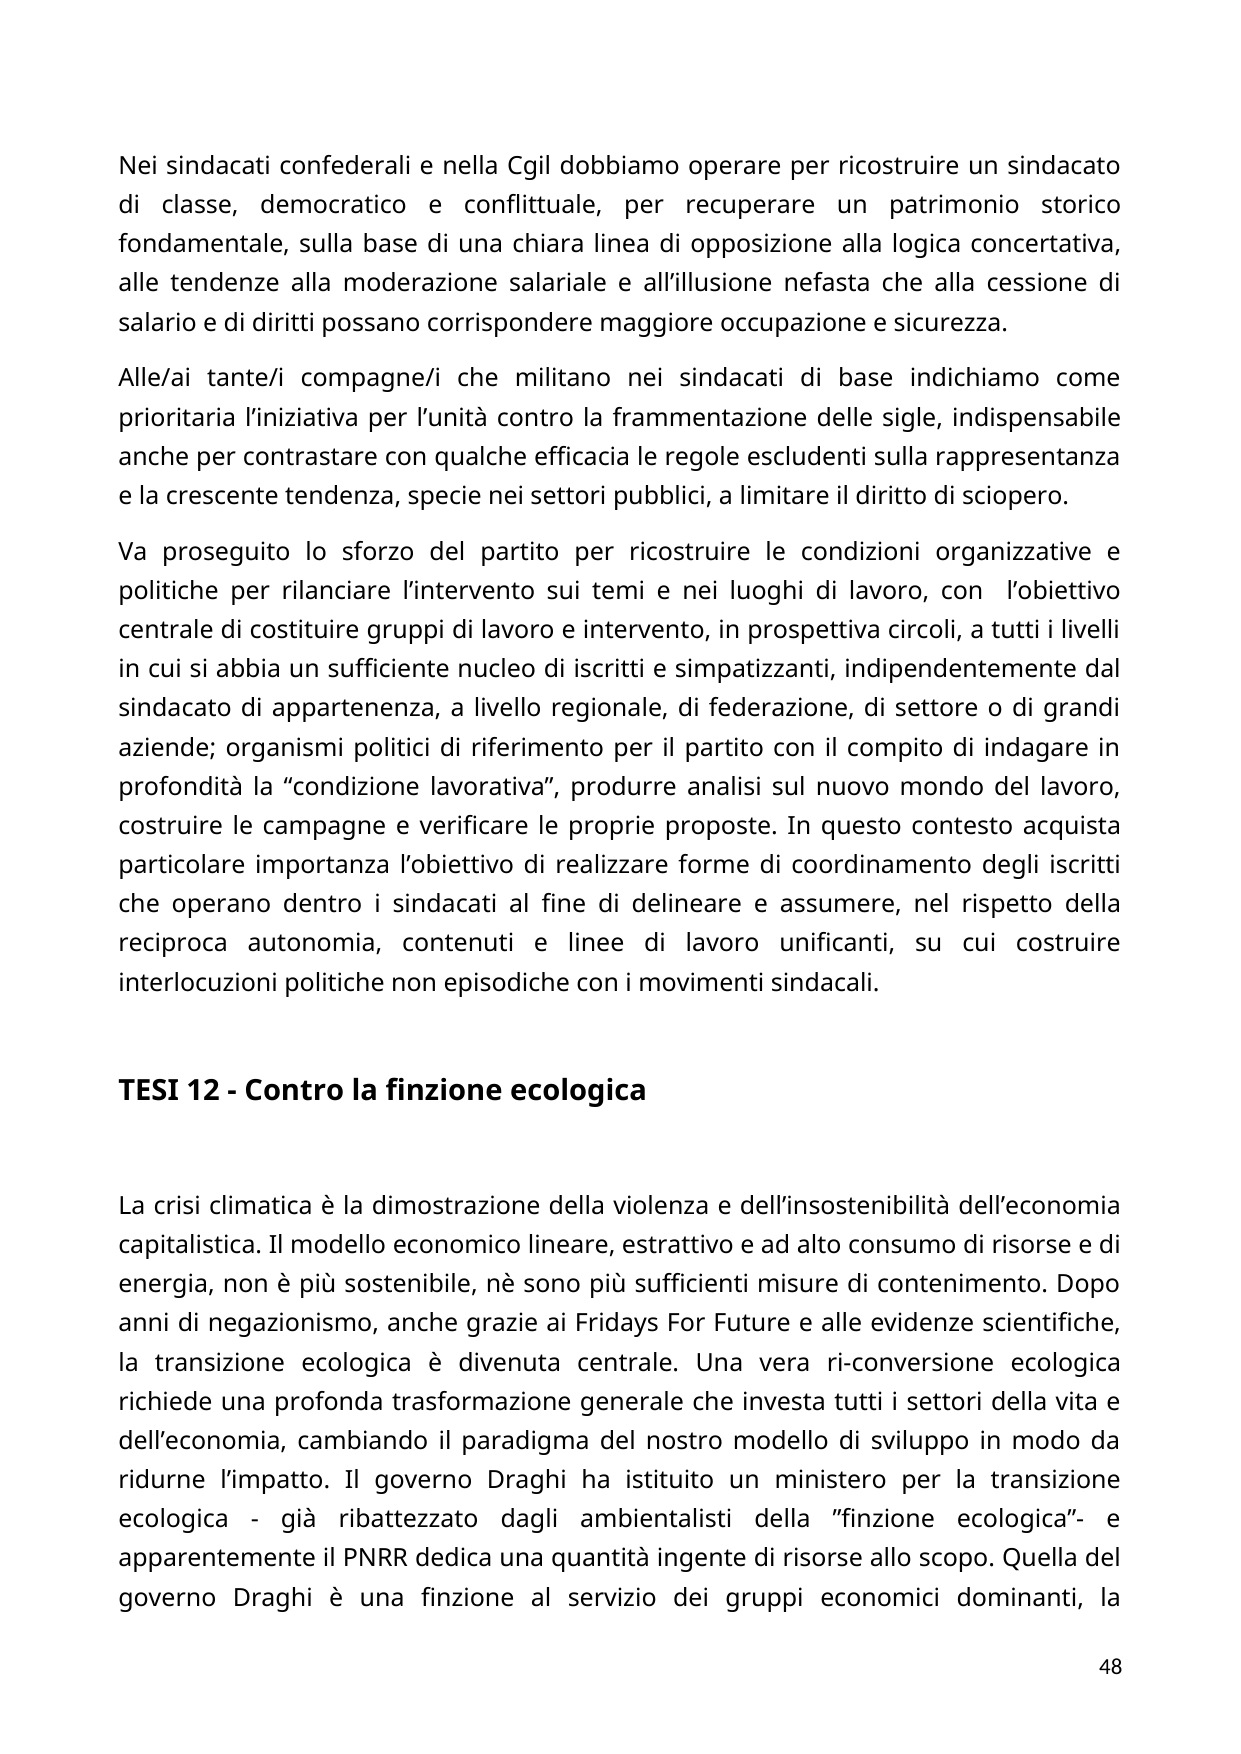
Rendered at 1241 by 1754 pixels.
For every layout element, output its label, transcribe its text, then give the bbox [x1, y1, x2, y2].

text La crisi climatica è la dimostrazione della violenza e dell’insostenibilità dell’economia capitalistica. Il modello economico lineare, estrattivo e ad alto consumo di risorse e di energia, non è più sostenibile, nè sono più sufficienti misure di contenimento. Dopo anni di negazionismo, anche grazie ai Fridays For Future e alle evidenze scientifiche, la transizione ecologica è divenuta centrale. Una vera ri-conversione ecologica richiede una profonda trasformazione generale che investa tutti i settori della vita e dell’economia, cambiando il paradigma del nostro modello di sviluppo in modo da ridurne l’impatto. Il governo Draghi ha istituito un ministero per la transizione ecologica - già ribattezzato dagli ambientalisti della ”finzione ecologica”- e apparentemente il PNRR dedica una quantità ingente di risorse allo scopo. Quella del governo Draghi è una finzione al servizio dei gruppi economici dominanti, la [118, 1187, 1122, 1613]
text Va proseguito lo sforzo del partito per ricostruire le condizioni organizzative e politiche per rilanciare l’intervento sui temi e nei luoghi di lavoro, con l’obiettivo centrale di costituire gruppi di lavoro e intervento, in prospettiva circoli, a tutti i livelli in cui si abbia un sufficiente nucleo di iscritti e simpatizzanti, indipendentemente dal sindacato di appartenenza, a livello regionale, di federazione, di settore o di grandi aziende; organismi politici di riferimento per il partito con il compito di indagare in profondità la “condizione lavorativa”, produrre analisi sul nuovo mondo del lavoro, costruire le campagne e verificare le proprie proposte. In questo contesto acquista particolare importanza l’obiettivo di realizzare forme di coordinamento degli iscritti che operano dentro i sindacati al fine di delineare e assumere, nel rispetto della reciproca autonomia, contenuti e linee di lavoro unificanti, su cui costruire interlocuzioni politiche non episodiche con i movimenti sindacali. [118, 533, 1122, 998]
text Nei sindacati confederali e nella Cgil dobbiamo operare per ricostruire un sindacato di classe, democratico e conflittuale, per recuperare un patrimonio storico fondamentale, sulla base di una chiara linea di opposizione alla logica concertativa, alle tendenze alla moderazione salariale e all’illusione nefasta che alla cessione di salario e di diritti possano corrispondere maggiore occupazione e sicurezza. [118, 148, 1122, 338]
text TESI 12 - Contro la finzione ecologica [118, 1069, 1122, 1109]
text Alle/ai tante/i compagne/i che militano nei sindacati di base indichiamo come prioritaria l’iniziativa per l’unità contro la frammentazione delle sigle, indispensabile anche per contrastare con qualche efficacia le regole escludenti sulla rappresentanza e la crescente tendenza, specie nei settori pubblici, a limitare il diritto di sciopero. [118, 360, 1122, 512]
